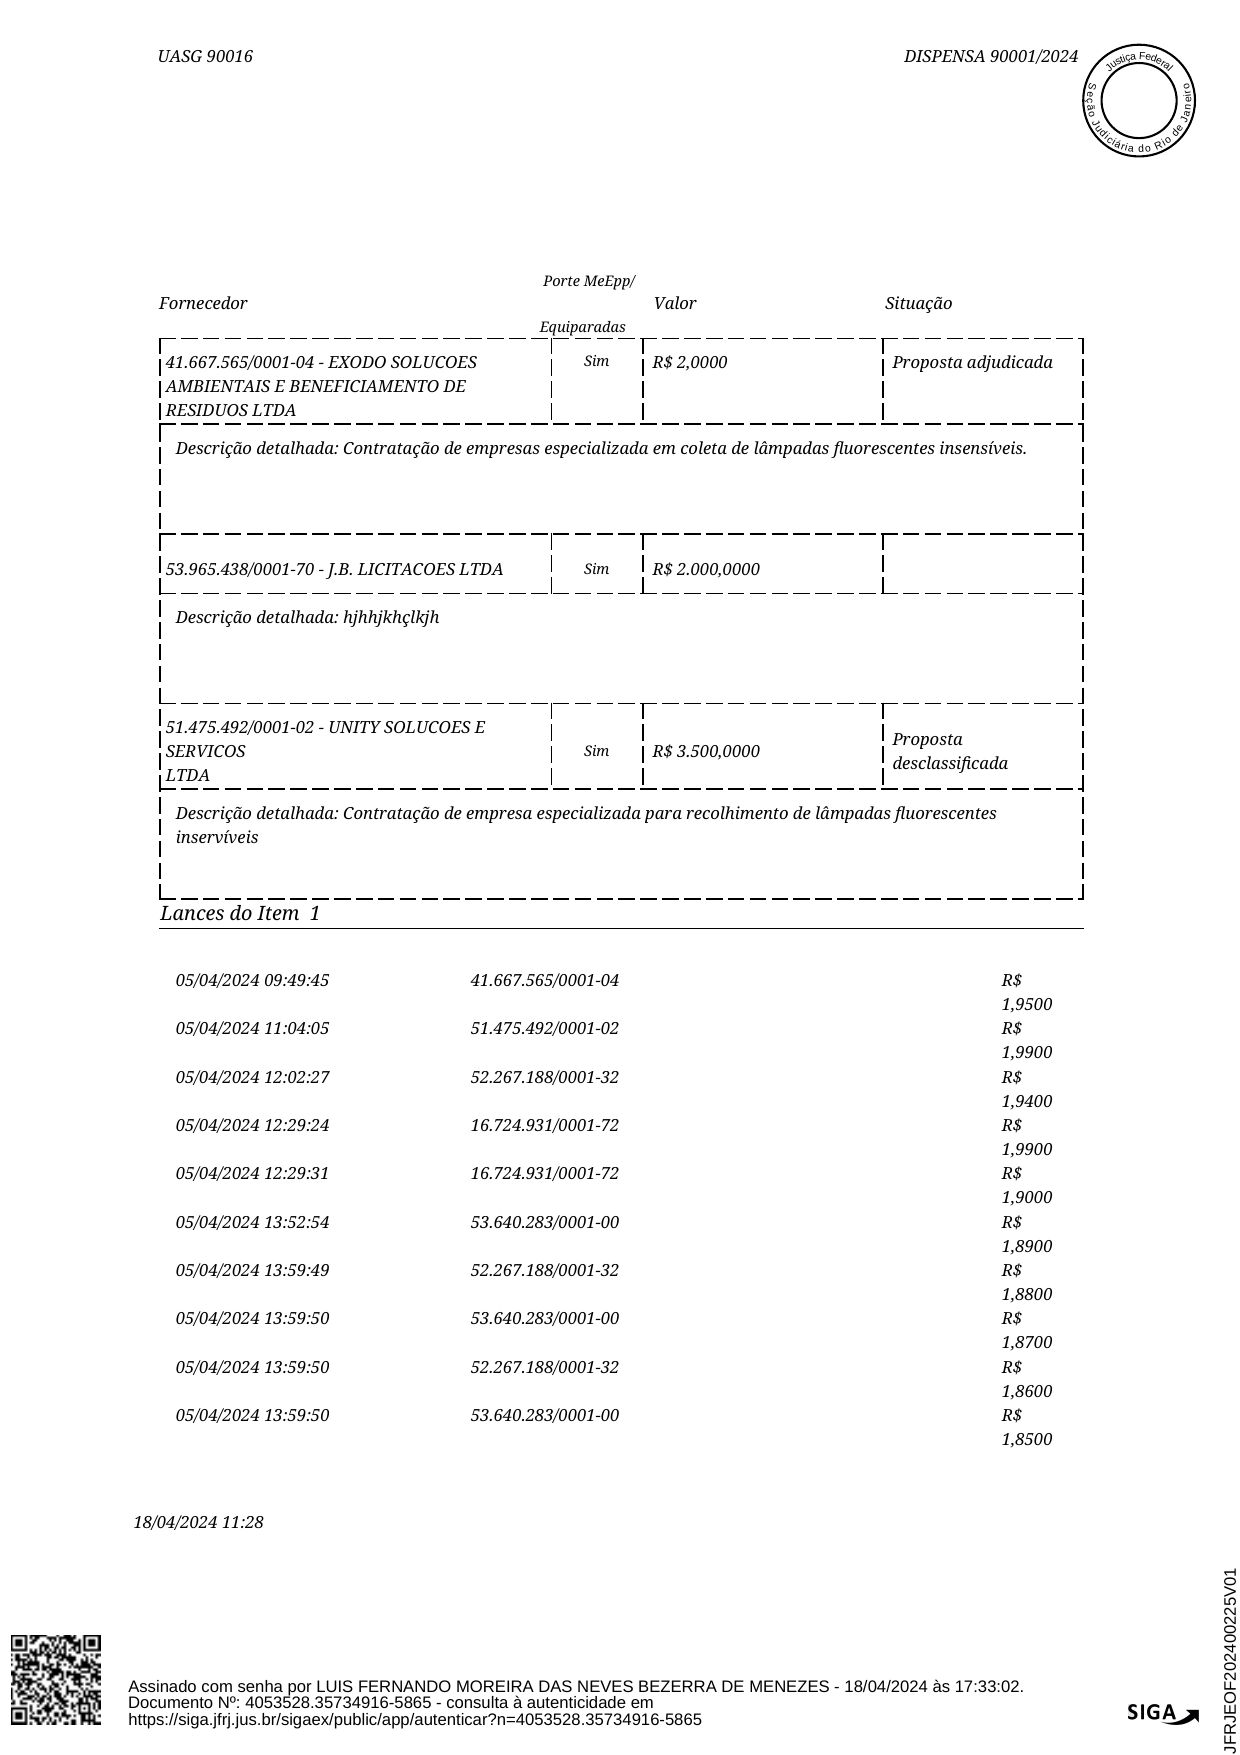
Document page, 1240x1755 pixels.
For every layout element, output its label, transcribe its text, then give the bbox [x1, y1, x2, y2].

table_cell R$ 1,9900 [1002, 1017, 1067, 1065]
table_cell R$ 1,9400 [1002, 1065, 1067, 1113]
table_cell 51.475.492/0001-02 - UNITY SOLUCOES E SERVICOS LTDA [160, 703, 551, 788]
table_cell 53.640.283/0001-00 [471, 1307, 1002, 1355]
text Porte MeEpp/ [159, 270, 1020, 290]
table_cell Sim [551, 533, 643, 592]
table_cell 05/04/2024 13:52:54 [176, 1210, 471, 1258]
table_header R$ 2,0000 [643, 338, 883, 423]
table_cell 05/04/2024 13:59:49 [176, 1259, 471, 1307]
table_cell 05/04/2024 12:29:31 [176, 1162, 471, 1210]
text Fornecedor Valor Situação [159, 291, 1081, 314]
table_header 41.667.565/0001-04 - EXODO SOLUCOES AMBIENTAIS E BENEFICIAMENTO DE RESIDUOS LTDA [160, 338, 551, 423]
table_cell 16.724.931/0001-72 [471, 1162, 1002, 1210]
table_header R$ 1,9500 [1002, 969, 1067, 1017]
table_cell Descrição detalhada: hjhhjkhçlkjh [160, 593, 551, 702]
table_cell [551, 593, 643, 702]
table_cell R$ 1,8800 [1002, 1259, 1067, 1307]
table_cell [643, 593, 1083, 702]
table_cell Sim [551, 703, 643, 788]
text Equiparadas [159, 316, 1008, 336]
table_cell Descrição detalhada: Contratação de empresa especializada para recolhimento de lâmpadas fluorescentes inservíveis [160, 788, 1083, 898]
table_header 41.667.565/0001-04 [471, 969, 1002, 1017]
table_cell R$ 1,9900 [1002, 1114, 1067, 1162]
table_cell 53.640.283/0001-00 [471, 1210, 1002, 1258]
table_cell R$ 1,9000 [1002, 1162, 1067, 1210]
table_cell R$ 3.500,0000 [643, 703, 883, 788]
table_cell 52.267.188/0001-32 [471, 1355, 1002, 1403]
table_cell 05/04/2024 13:59:50 [176, 1355, 471, 1403]
subtitle Lances do Item 1 [160, 900, 1081, 927]
table_cell Descrição detalhada: Contratação de empresas especializada em coleta de lâmpadas fluorescentes insensíveis. [160, 423, 1083, 533]
table_cell 53.640.283/0001-00 [471, 1404, 1002, 1452]
table_header Proposta adjudicada [883, 338, 1083, 423]
table_cell R$ 1,8500 [1002, 1404, 1067, 1452]
table_cell Proposta desclassificada [883, 703, 1083, 788]
table_cell [883, 533, 1083, 592]
table_cell 05/04/2024 12:02:27 [176, 1065, 471, 1113]
table_cell R$ 1,8700 [1002, 1307, 1067, 1355]
table_cell 05/04/2024 13:59:50 [176, 1404, 471, 1452]
table_cell 05/04/2024 11:04:05 [176, 1017, 471, 1065]
table_cell R$ 1,8600 [1002, 1355, 1067, 1403]
table_cell R$ 2.000,0000 [643, 533, 883, 592]
table_header Sim [551, 338, 643, 423]
table_cell 05/04/2024 12:29:24 [176, 1114, 471, 1162]
table_header 05/04/2024 09:49:45 [176, 969, 471, 1017]
table_cell 53.965.438/0001-70 - J.B. LICITACOES LTDA [160, 533, 551, 592]
table_cell 52.267.188/0001-32 [471, 1065, 1002, 1113]
table_cell 16.724.931/0001-72 [471, 1114, 1002, 1162]
table_cell 05/04/2024 13:59:50 [176, 1307, 471, 1355]
table_cell R$ 1,8900 [1002, 1210, 1067, 1258]
table_cell 52.267.188/0001-32 [471, 1259, 1002, 1307]
table_cell 51.475.492/0001-02 [471, 1017, 1002, 1065]
